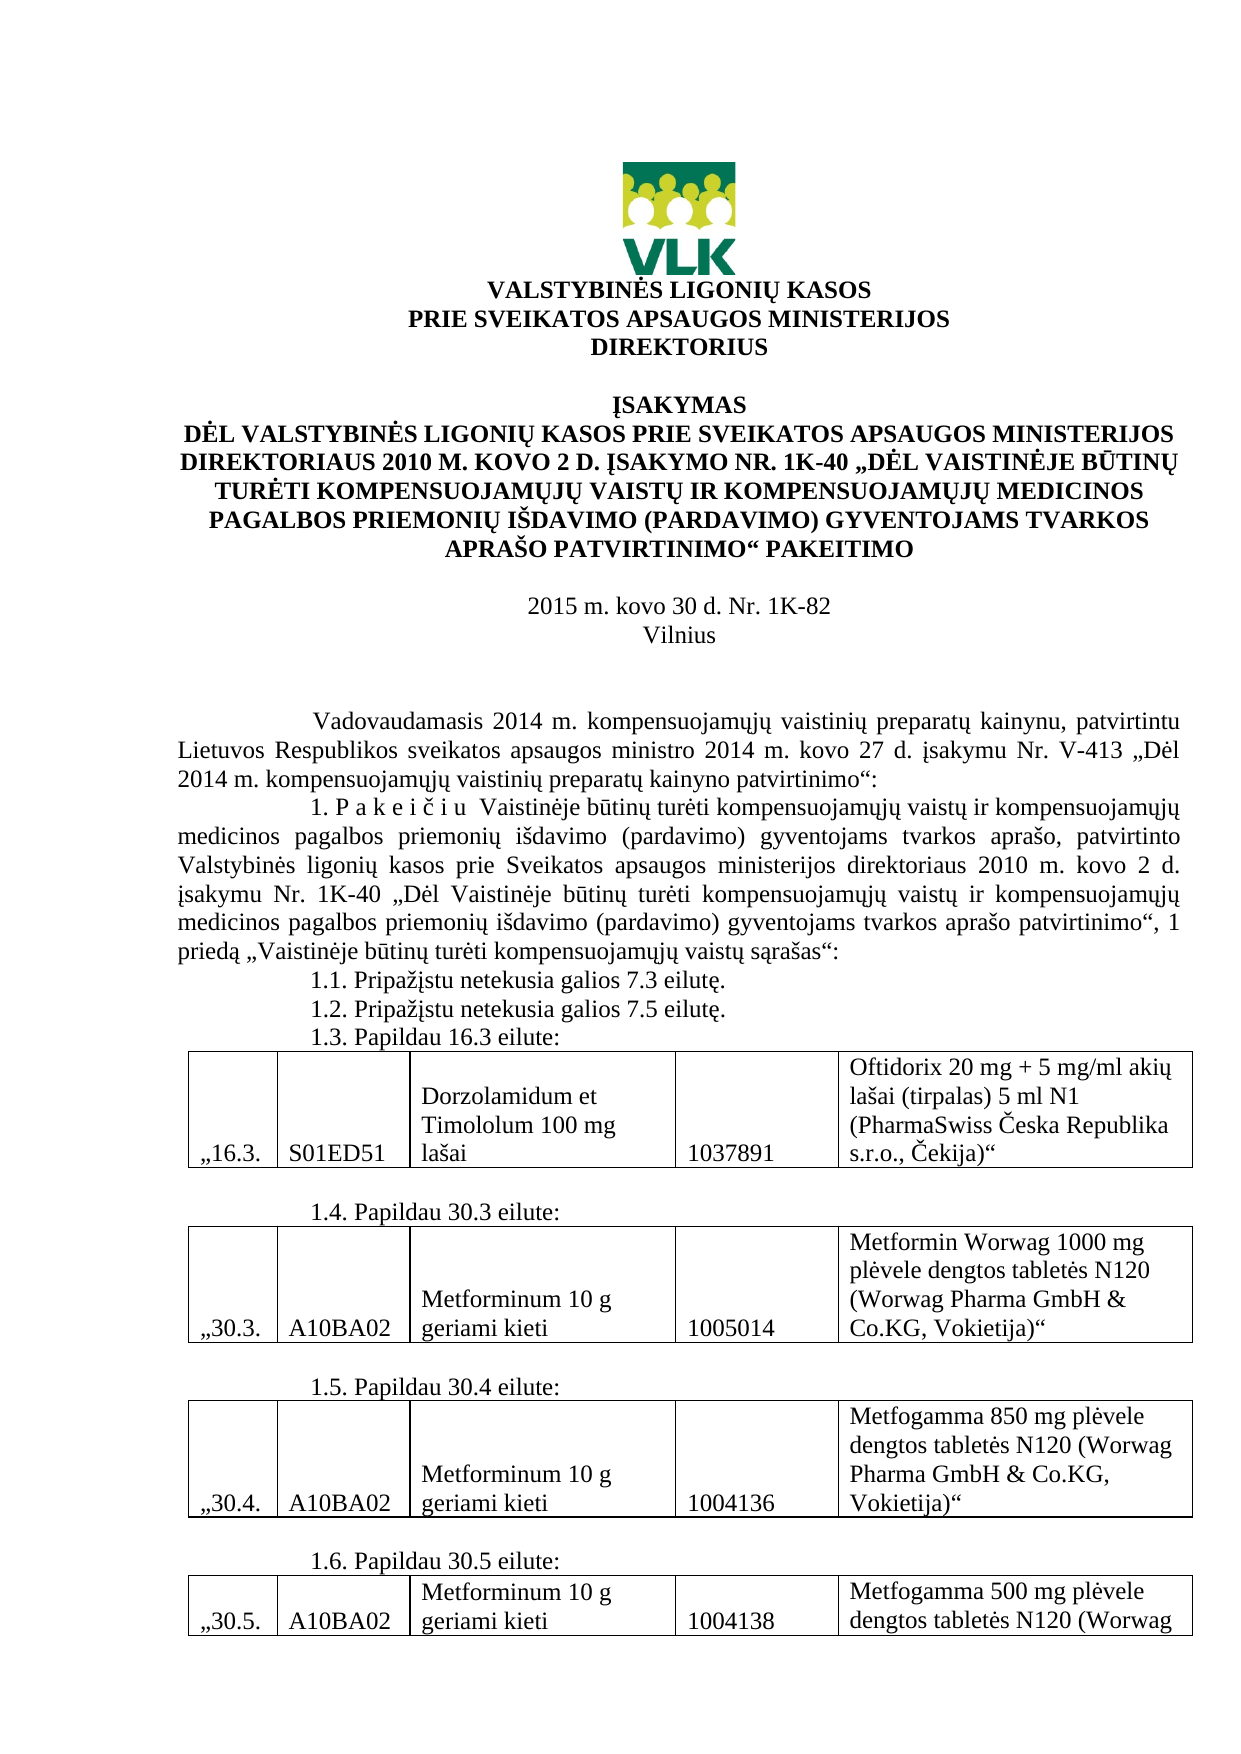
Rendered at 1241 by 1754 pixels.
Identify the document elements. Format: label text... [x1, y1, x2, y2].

text Vilnius [177, 620, 1181, 649]
text VALSTYBINĖS LIGONIŲ KASOS [177, 275, 1181, 304]
table_header A10BA02 [278, 1227, 409, 1342]
table_header Metforminum 10 g geriami kieti [411, 1227, 675, 1342]
text ĮSAKYMAS [177, 390, 1181, 419]
text 1.4. Papildau 30.3 eilute: [177, 1197, 1181, 1226]
table_header Metforminum 10 g geriami kieti [411, 1576, 675, 1635]
text Vadovaudamasis 2014 m. kompensuojamųjų vaistinių preparatų kainynu, patvirtintu Lietuvos Respublikos sveikatos apsaugos ministro 2014 m. kovo 27 d. įsakymu Nr. V-413 „Dėl 2014 m. kompensuojamųjų vaistinių preparatų kainyno patvirtinimo“: [177, 706, 1181, 792]
table_header „30.5. [189, 1576, 277, 1635]
table_header Metfogamma 850 mg plėvele dengtos tabletės N120 (Worwag Pharma GmbH & Co.KG, Vokietija)“ [839, 1401, 1192, 1516]
text 1.6. Papildau 30.5 eilute: [177, 1546, 1181, 1575]
table_header „16.3. [189, 1052, 277, 1167]
text 1.5. Papildau 30.4 eilute: [177, 1372, 1181, 1400]
table_header S01ED51 [278, 1052, 409, 1167]
table_header Metfogamma 500 mg plėvele dengtos tabletės N120 (Worwag [839, 1576, 1192, 1635]
text DĖL VALSTYBINĖS LIGONIŲ KASOS PRIE SVEIKATOS APSAUGOS MINISTERIJOS DIREKTORIAUS 2010 M. KOVO 2 D. ĮSAKYMO nR. 1K-40 „dĖL VAISTINĖJE BŪTINŲ TURĖTI KOMPENSUOJAMŲJŲ VAISTŲ IR KOMPENSUOJAMŲJŲ MEDICINOS PAGALBOS PRIEMONIŲ IŠDAVIMO (PARDAVIMO) GYVENTOJAMS TVARKOS APRAŠO PATVIRTINIMO“ PAKEITIMO [177, 419, 1181, 562]
table_header „30.4. [189, 1401, 277, 1516]
text 1.3. Papildau 16.3 eilute: [177, 1022, 1181, 1051]
text 1. P a k e i č i u Vaistinėje būtinų turėti kompensuojamųjų vaistų ir kompensuojamųjų medicinos pagalbos priemonių išdavimo (pardavimo) gyventojams tvarkos aprašo, patvirtinto Valstybinės ligonių kasos prie Sveikatos apsaugos ministerijos direktoriaus 2010 m. kovo 2 d. įsakymu Nr. 1K-40 „Dėl Vaistinėje būtinų turėti kompensuojamųjų vaistų ir kompensuojamųjų medicinos pagalbos priemonių išdavimo (pardavimo) gyventojams tvarkos aprašo patvirtinimo“, 1 priedą „Vaistinėje būtinų turėti kompensuojamųjų vaistų sąrašas“: [177, 792, 1181, 965]
text 1.1. Pripažįstu netekusia galios 7.3 eilutę. [177, 965, 1181, 994]
table_header 1004138 [676, 1576, 838, 1635]
table_header Metformin Worwag 1000 mg plėvele dengtos tabletės N120 (Worwag Pharma GmbH & Co.KG, Vokietija)“ [839, 1227, 1192, 1342]
table_header Dorzolamidum et Timololum 100 mg lašai [411, 1052, 675, 1167]
text DIREKTORIUS [177, 332, 1181, 361]
table_header A10BA02 [278, 1401, 409, 1516]
table_header 1005014 [676, 1227, 838, 1342]
table_header 1004136 [676, 1401, 838, 1516]
text PRIE SVEIKATOS APSAUGOS MINISTERIJOS [177, 304, 1181, 332]
text 2015 m. kovo 30 d. Nr. 1K-82 [177, 591, 1181, 620]
text 1.2. Pripažįstu netekusia galios 7.5 eilutę. [177, 994, 1181, 1022]
table_header A10BA02 [278, 1576, 409, 1635]
table_header 1037891 [676, 1052, 838, 1167]
table_header Oftidorix 20 mg + 5 mg/ml akių lašai (tirpalas) 5 ml N1 (PharmaSwiss Česka Republika s.r.o., Čekija)“ [839, 1052, 1192, 1167]
table_header Metforminum 10 g geriami kieti [411, 1401, 675, 1516]
table_header „30.3. [189, 1227, 277, 1342]
